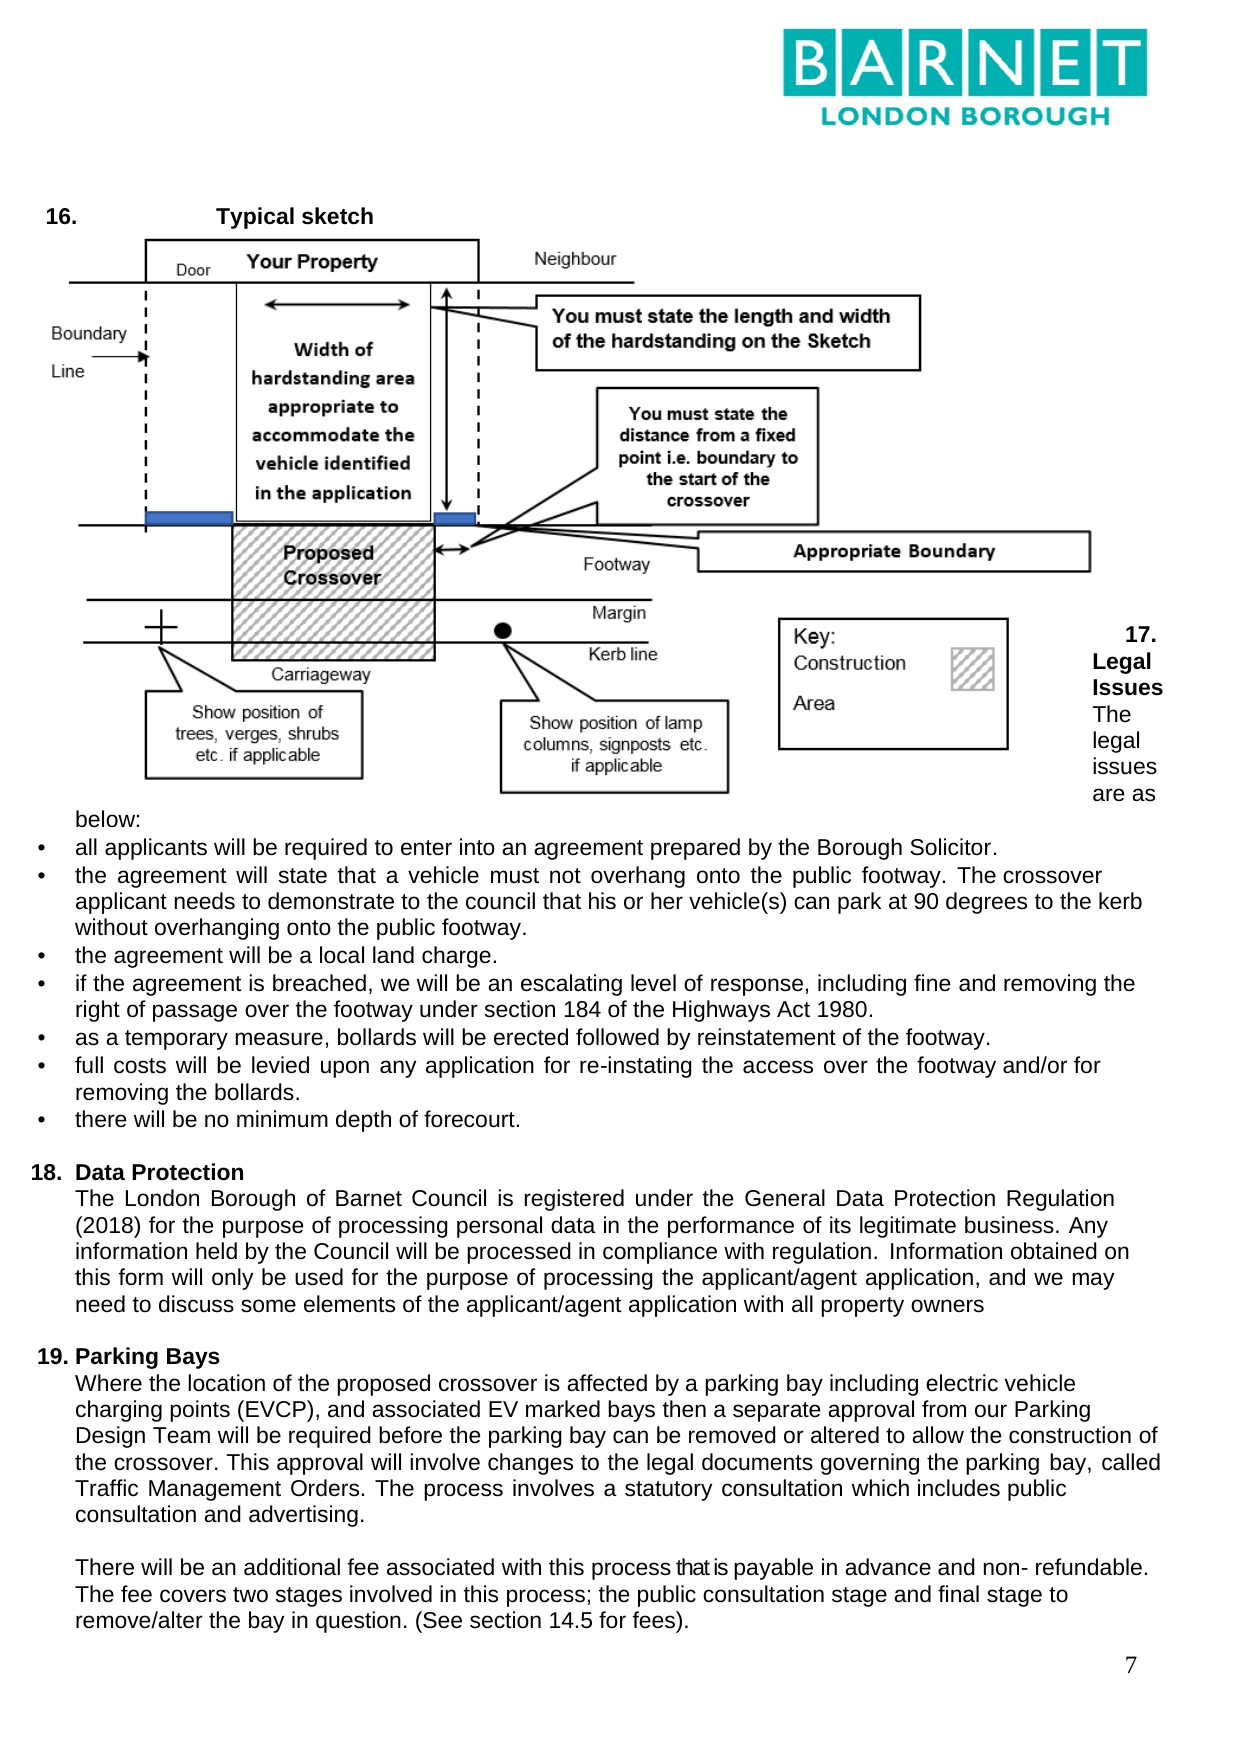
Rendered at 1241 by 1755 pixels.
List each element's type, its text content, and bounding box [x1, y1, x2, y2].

text The legal issues are as below: [75, 701, 1165, 832]
text The London Borough of Barnet Council is registered under the General Data Protection Regulation (2018) for the purpose of processing personal data in the performance of its legitimate business. Any information held by the Council will be processed in compliance with regulation. Information obtained on this form will only be used for the purpose of processing the applicant/agent application, and we may need to discuss some elements of the applicant/agent application with all property owners [75, 1185, 1165, 1317]
list the agreement will be a local land charge. [37, 942, 1165, 968]
list full costs will be levied upon any application for re-instating the access over the footway and/or for removing the bollards. [37, 1052, 1165, 1105]
text There will be an additional fee associated with this process that is payable in advance and non- refundable. The fee covers two stages involved in this process; the public consultation stage and final stage to remove/alter the bay in question. (See section 14.5 for fees). [75, 1554, 1165, 1633]
subtitle Legal Issues [1093, 621, 1165, 701]
list all applicants will be required to enter into an agreement prepared by the Borough Solicitor. [37, 834, 1165, 860]
subtitle Parking Bays [37, 1343, 1165, 1370]
text Where the location of the proposed crossover is affected by a parking bay including electric vehicle charging points (EVCP), and associated EV marked bays then a separate approval from our Parking Design Team will be required before the parking bay can be removed or altered to allow the construction of the crossover. This approval will involve changes to the legal documents governing the parking bay, called Traffic Management Orders. The process involves a statutory consultation which includes public consultation and advertising. [75, 1370, 1165, 1528]
list the agreement will state that a vehicle must not overhang onto the public footway. The crossover applicant needs to demonstrate to the council that his or her vehicle(s) can park at 90 degrees to the kerb without overhanging onto the public footway. [37, 862, 1165, 941]
list if the agreement is breached, we will be an escalating level of response, including fine and removing the right of passage over the footway under section 184 of the Highways Act 1980. [37, 970, 1165, 1023]
list as a temporary measure, bollards will be erected followed by reinstatement of the footway. [37, 1024, 1165, 1050]
list there will be no minimum depth of forecourt. [37, 1106, 1165, 1133]
subtitle [37, 621, 43, 701]
subtitle Data Protection [30, 1159, 1165, 1185]
subtitle Typical sketch [45, 203, 1165, 229]
